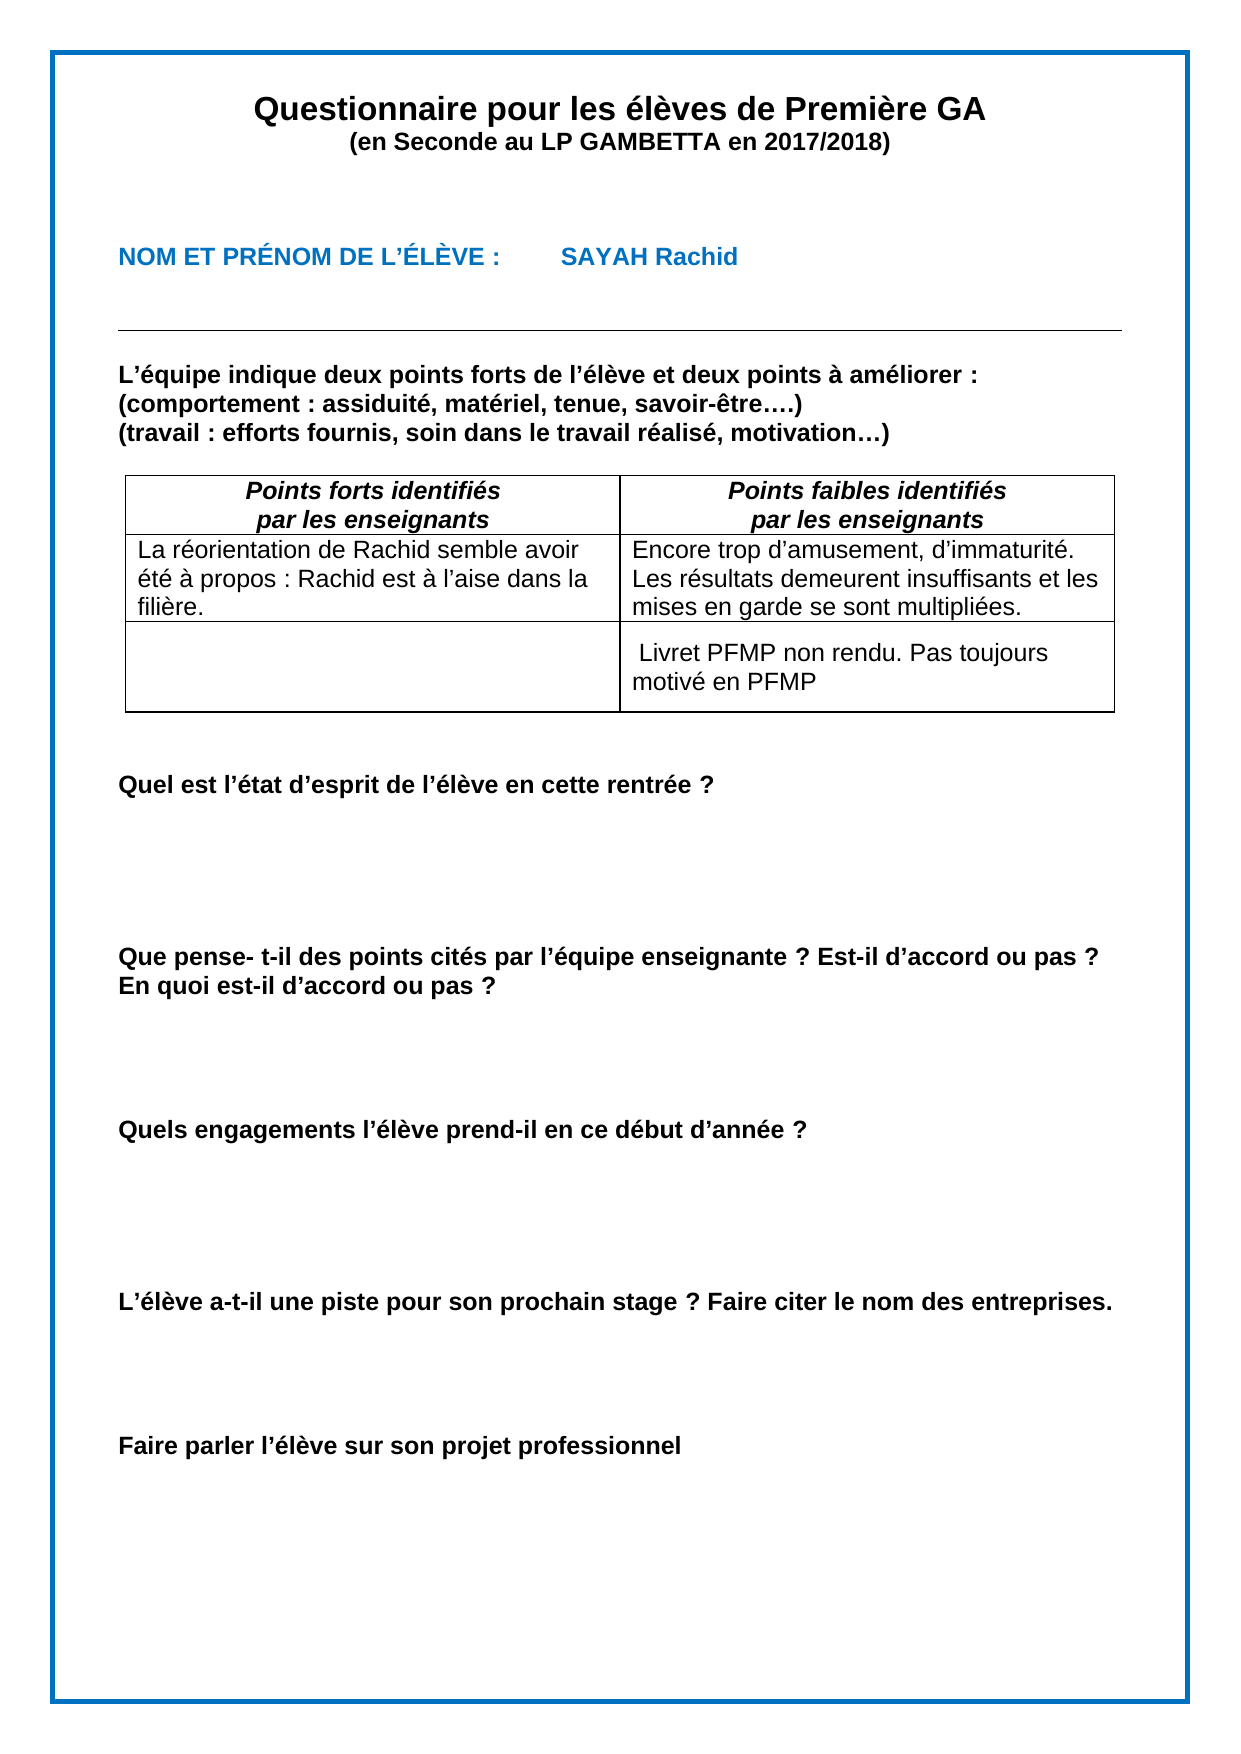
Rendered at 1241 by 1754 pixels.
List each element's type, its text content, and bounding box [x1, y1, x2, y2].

table_cell Livret PFMP non rendu. Pas toujours motivé en PFMP [621, 622, 1114, 711]
table_header Points faibles identifiés par les enseignants [621, 476, 1114, 534]
text (comportement : assiduité, matériel, tenue, savoir-être….) [118, 389, 1122, 418]
text Quel est l’état d’esprit de l’élève en cette rentrée ? [118, 770, 1122, 799]
text Faire parler l’élève sur son projet professionnel [118, 1431, 1122, 1460]
text (travail : efforts fournis, soin dans le travail réalisé, motivation…) [118, 418, 1122, 446]
text L’élève a-t-il une piste pour son prochain stage ? Faire citer le nom des entreprises. [118, 1287, 1122, 1316]
table_cell [126, 622, 619, 711]
text L’équipe indique deux points forts de l’élève et deux points à améliorer : [118, 360, 1122, 389]
text Questionnaire pour les élèves de Première GA [118, 89, 1122, 127]
table_header Points forts identifiés par les enseignants [126, 476, 619, 534]
text Que pense- t-il des points cités par l’équipe enseignante ? Est-il d’accord ou pas ? En quoi est-il d’accord ou pas ? [118, 942, 1122, 1000]
table_cell Encore trop d’amusement, d’immaturité. Les résultats demeurent insuffisants et les mises en garde se sont multipliées. [621, 535, 1114, 621]
text NOM ET PRÉNOM DE L’ÉLÈVE : SAYAH Rachid [118, 242, 1122, 271]
table_cell La réorientation de Rachid semble avoir été à propos : Rachid est à l’aise dans la filière. [126, 535, 619, 621]
text (en Seconde au LP GAMBETTA en 2017/2018) [118, 127, 1122, 156]
text Quels engagements l’élève prend-il en ce début d’année ? [118, 1115, 1122, 1144]
